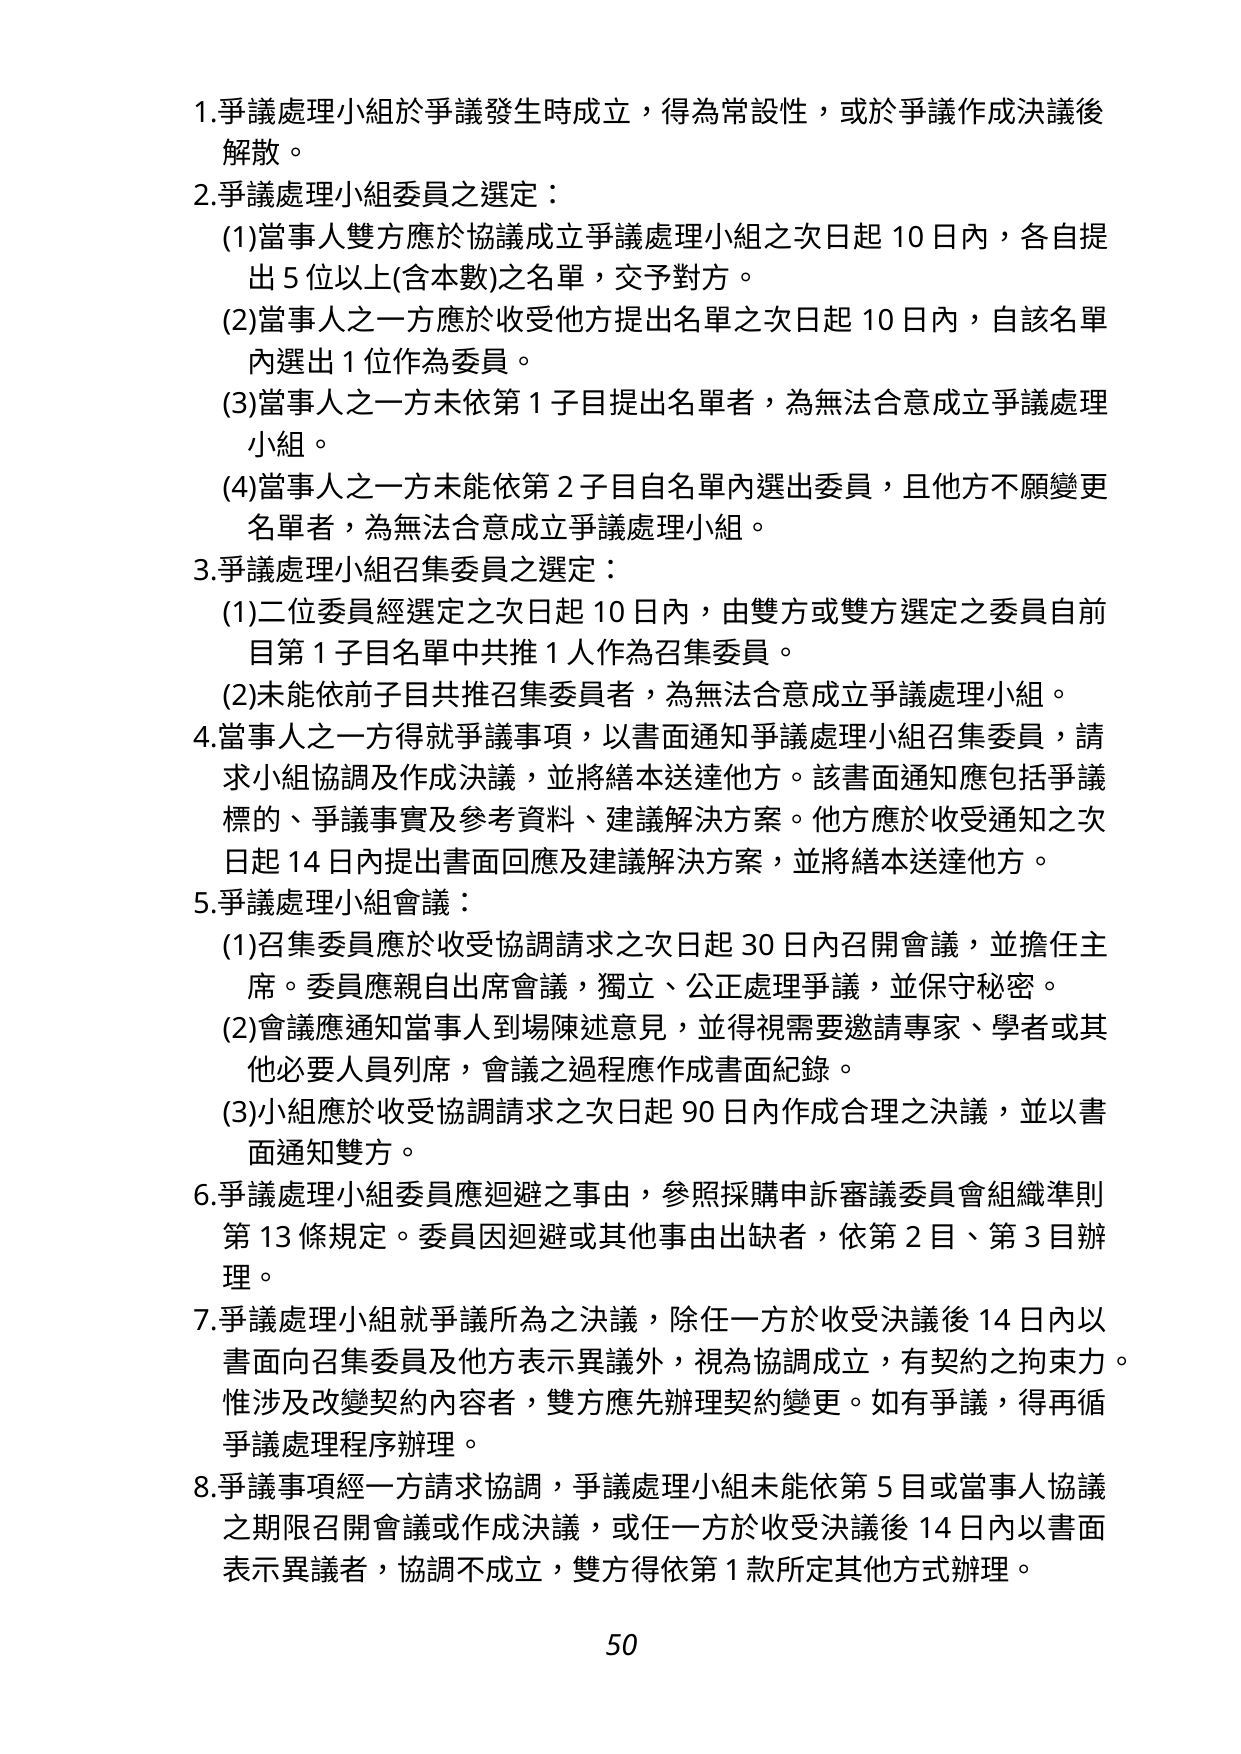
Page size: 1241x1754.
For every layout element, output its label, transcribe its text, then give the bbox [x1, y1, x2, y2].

text (2)會議應通知當事人到場陳述意見，並得視需要邀請專家、學者或其他必要人員列席，會議之過程應作成書面紀錄。 [222, 1005, 1109, 1089]
text (2)當事人之一方應於收受他方提出名單之次日起10日內，自該名單內選出1位作為委員。 [222, 297, 1109, 380]
text (3)小組應於收受協調請求之次日起90日內作成合理之決議，並以書面通知雙方。 [222, 1089, 1109, 1172]
text (2)未能依前子目共推召集委員者，為無法合意成立爭議處理小組。 [222, 672, 1109, 714]
text 4.當事人之一方得就爭議事項，以書面通知爭議處理小組召集委員，請求小組協調及作成決議，並將繕本送達他方。該書面通知應包括爭議標的、爭議事實及參考資料、建議解決方案。他方應於收受通知之次日起14日內提出書面回應及建議解決方案，並將繕本送達他方。 [193, 714, 1107, 880]
text (3)當事人之一方未依第1子目提出名單者，為無法合意成立爭議處理小組。 [222, 380, 1109, 464]
text 1.爭議處理小組於爭議發生時成立，得為常設性，或於爭議作成決議後解散。 [193, 89, 1107, 172]
text (1)二位委員經選定之次日起10日內，由雙方或雙方選定之委員自前目第1子目名單中共推1人作為召集委員。 [222, 589, 1109, 672]
text 3.爭議處理小組召集委員之選定： [193, 547, 1107, 589]
text (1)當事人雙方應於協議成立爭議處理小組之次日起10日內，各自提出5位以上(含本數)之名單，交予對方。 [222, 214, 1109, 297]
text 6.爭議處理小組委員應迴避之事由，參照採購申訴審議委員會組織準則第13條規定。委員因迴避或其他事由出缺者，依第2目、第3目辦理。 [193, 1172, 1107, 1297]
text (1)召集委員應於收受協調請求之次日起30日內召開會議，並擔任主席。委員應親自出席會議，獨立、公正處理爭議，並保守秘密。 [222, 922, 1109, 1005]
text 2.爭議處理小組委員之選定： [193, 172, 1107, 214]
text 5.爭議處理小組會議： [193, 880, 1107, 922]
text (4)當事人之一方未能依第2子目自名單內選出委員，且他方不願變更名單者，為無法合意成立爭議處理小組。 [222, 464, 1109, 547]
text 8.爭議事項經一方請求協調，爭議處理小組未能依第5目或當事人協議之期限召開會議或作成決議，或任一方於收受決議後14日內以書面表示異議者，協調不成立，雙方得依第1款所定其他方式辦理。 [193, 1464, 1107, 1589]
text 7.爭議處理小組就爭議所為之決議，除任一方於收受決議後14日內以書面向召集委員及他方表示異議外，視為協調成立，有契約之拘束力。惟涉及改變契約內容者，雙方應先辦理契約變更。如有爭議，得再循爭議處理程序辦理。 [193, 1297, 1107, 1464]
